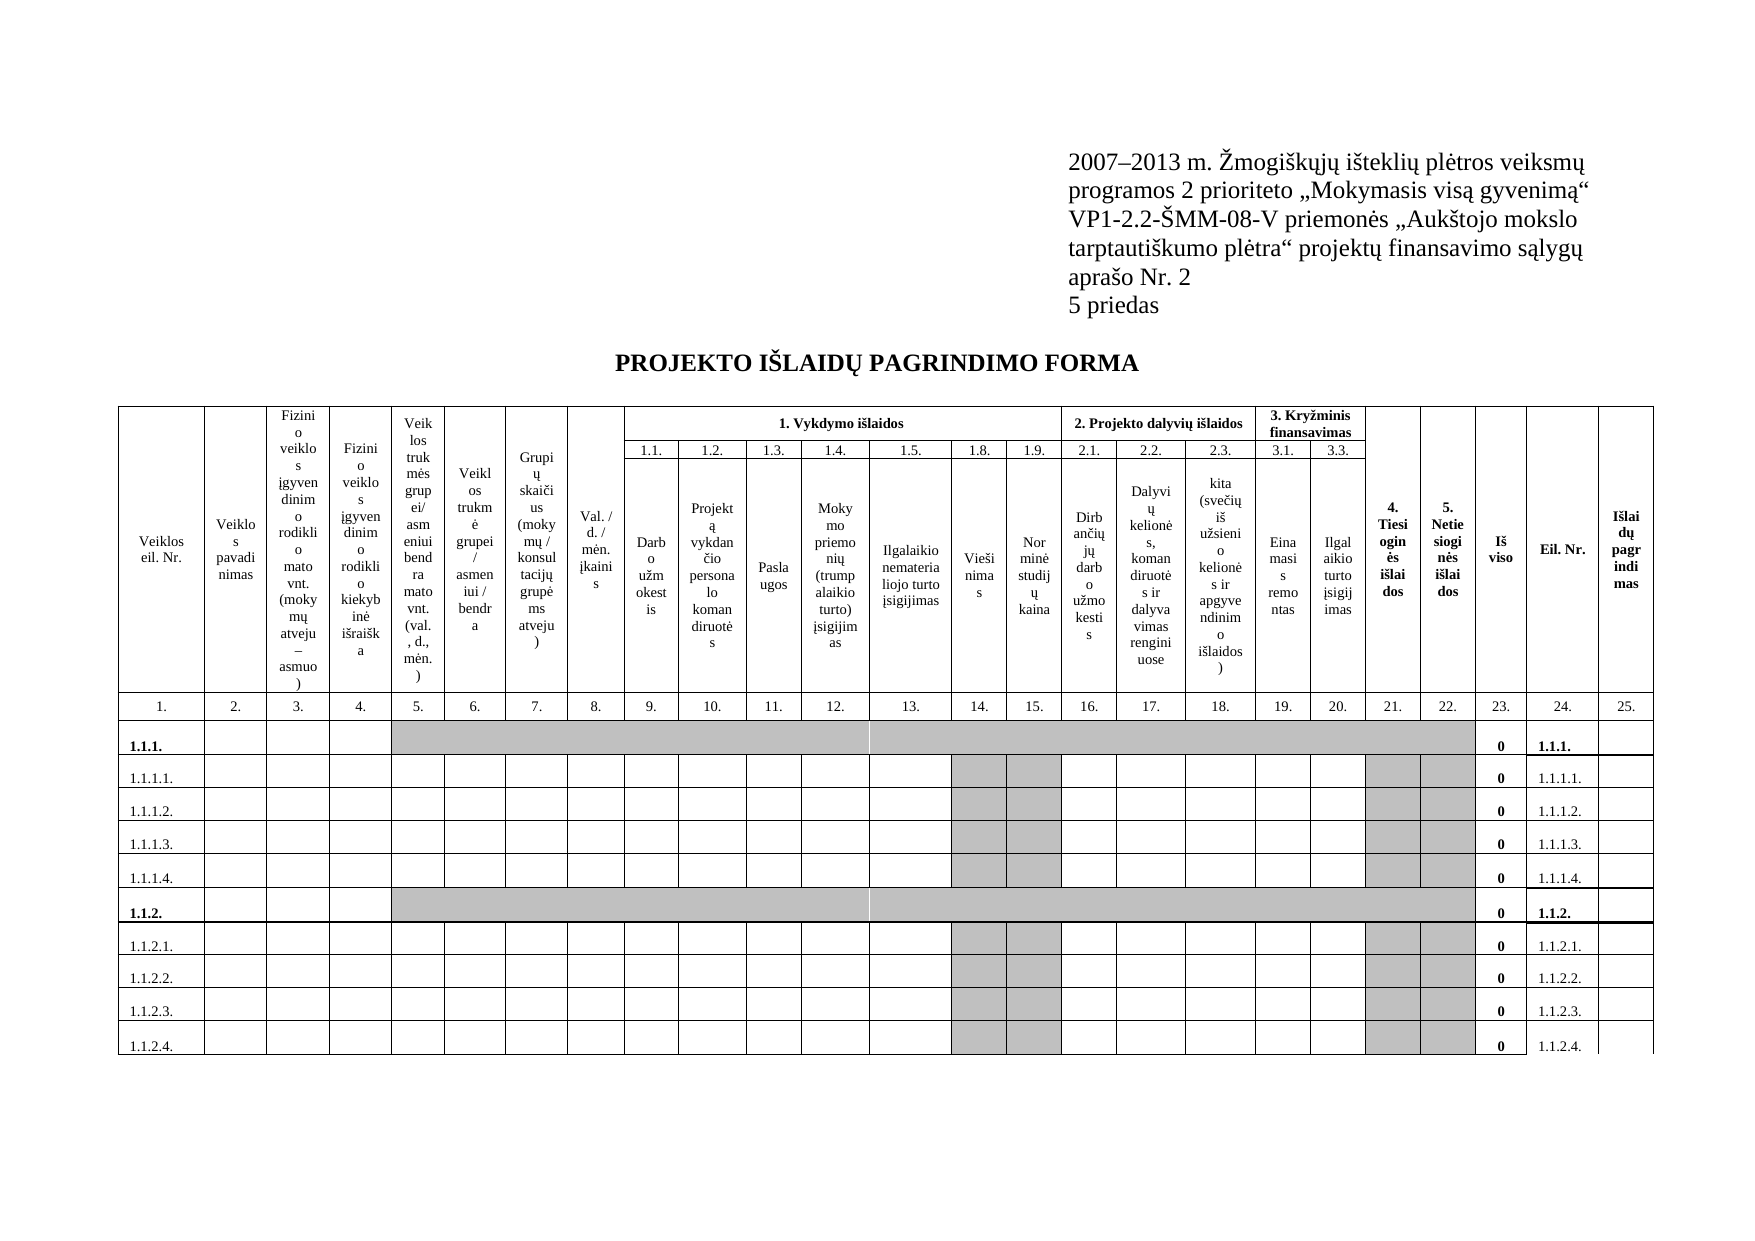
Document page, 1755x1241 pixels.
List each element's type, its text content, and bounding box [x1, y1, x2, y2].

table_cell [1366, 821, 1420, 853]
table_header Val. / d. / mėn. įkainis [568, 407, 624, 692]
table_cell [1256, 955, 1310, 987]
table_cell [1186, 988, 1255, 1020]
table_cell [505, 721, 568, 754]
table_cell [445, 988, 505, 1020]
table_cell 16. [1062, 693, 1116, 720]
table_cell [392, 888, 444, 921]
table_cell 1.1.2. [119, 888, 204, 921]
table_cell [267, 755, 329, 787]
table_cell [1186, 955, 1255, 987]
table_cell [1007, 721, 1062, 754]
table_cell 17. [1117, 693, 1185, 720]
table_cell [1421, 854, 1475, 887]
table_cell Ilgalaikio nematerialiojo turto įsigijimas [870, 459, 951, 692]
table_cell [267, 854, 329, 887]
table_cell [870, 788, 951, 820]
table_cell 2. [205, 693, 266, 720]
table_cell 1.1.1.4. [1527, 854, 1598, 887]
table_cell 1.4. [802, 441, 869, 458]
table_cell [802, 854, 869, 887]
table_cell [392, 955, 444, 987]
table_cell 3.3. [1311, 441, 1365, 458]
table_cell [678, 888, 746, 921]
table_cell [870, 955, 951, 987]
table_cell [445, 788, 505, 820]
table_cell [506, 988, 567, 1020]
table_header 2. Projekto dalyvių išlaidos [1062, 407, 1255, 440]
table_header 4. Tiesioginės išlaidos [1366, 407, 1420, 692]
table_cell [505, 888, 568, 921]
table_cell 1.2. [679, 441, 746, 458]
table_cell [624, 888, 678, 921]
text aprašo Nr. 2 [1068, 262, 1636, 291]
table_cell [952, 755, 1006, 787]
table_cell [330, 721, 391, 754]
table_cell 1.1.2.2. [119, 955, 204, 987]
table_cell [802, 955, 869, 987]
table_cell [267, 721, 329, 754]
table_header 5. Netiesioginės išlaidos [1421, 407, 1475, 692]
table_cell [205, 1021, 266, 1054]
table_cell [1186, 854, 1255, 887]
table_header Grupių skaičius (mokymų / konsultacijų grupėms atveju) [506, 407, 567, 692]
table_cell [952, 788, 1006, 820]
table_cell 11. [747, 693, 801, 720]
table_cell 0 [1476, 721, 1526, 754]
table_cell [679, 821, 746, 853]
table_cell [568, 955, 624, 987]
table_cell 18. [1186, 693, 1255, 720]
table_cell Dirbančiųjų darbo užmokestis [1062, 459, 1116, 692]
table_cell [1366, 1021, 1420, 1054]
table_cell 0 [1476, 988, 1526, 1020]
table_cell [1599, 756, 1653, 787]
table_cell [802, 788, 869, 820]
table_cell [1186, 1021, 1255, 1054]
table_cell [568, 854, 624, 887]
table_cell [506, 788, 567, 820]
table_cell 1.8. [952, 441, 1006, 458]
table_cell [952, 721, 1007, 754]
table_cell [747, 988, 801, 1020]
table_cell 2.1. [1062, 441, 1116, 458]
table_cell [1117, 788, 1185, 820]
table_cell [1311, 854, 1365, 887]
table_cell [679, 988, 746, 1020]
table_header Veiklos eil. Nr. [119, 407, 204, 692]
table_cell kita (svečių iš užsienio kelionės ir apgyvendinimo išlaidos) [1186, 459, 1255, 692]
table_cell [445, 755, 505, 787]
table_cell [205, 955, 266, 987]
table_cell [625, 923, 678, 954]
table_cell [392, 788, 444, 820]
table_cell [1007, 988, 1061, 1020]
table_cell [1117, 821, 1185, 853]
table_cell [1062, 988, 1116, 1020]
table_cell [625, 788, 678, 820]
text 2007–2013 m. Žmogiškųjų išteklių plėtros veiksmų [1068, 147, 1636, 176]
table_cell [267, 955, 329, 987]
table_cell [679, 955, 746, 987]
table_cell Einamasis remontas [1256, 459, 1310, 692]
table_cell [802, 923, 869, 954]
table_cell 1.1.2.4. [119, 1021, 204, 1054]
table_cell [870, 821, 951, 853]
table_cell [870, 721, 952, 754]
table_header Išlaidų pagrindimas [1599, 407, 1653, 692]
table_cell [746, 888, 801, 921]
table_cell [1311, 788, 1365, 820]
table_cell Mokymo priemonių (trumpalaikio turto) įsigijimas [802, 459, 869, 692]
table_cell [392, 854, 444, 887]
table_cell [1366, 988, 1420, 1020]
table_cell [506, 923, 567, 954]
table_cell [679, 854, 746, 887]
table_cell 12. [802, 693, 869, 720]
table_cell [1062, 721, 1117, 754]
table_cell [679, 923, 746, 954]
table_cell 1.1.2.4. [1527, 1021, 1598, 1054]
table_cell 1.1.1.1. [1527, 756, 1598, 787]
table_cell [746, 721, 801, 754]
table_cell [392, 923, 444, 954]
table_cell [870, 988, 951, 1020]
table_cell [506, 755, 567, 787]
table_cell [1310, 888, 1365, 921]
table_cell [1117, 888, 1185, 921]
table_header 3. Kryžminis finansavimas [1256, 407, 1365, 440]
table_cell [568, 788, 624, 820]
table_cell [1366, 854, 1420, 887]
table_cell [506, 1021, 567, 1054]
table_cell Projektą vykdančio personalo komandiruotės [679, 459, 746, 692]
table_header Iš viso [1476, 407, 1526, 692]
table_cell Dalyvių kelionės, komandiruotės ir dalyvavimas renginiuose [1117, 459, 1185, 692]
table_cell [1311, 821, 1365, 853]
table_cell [568, 1021, 624, 1054]
table_cell 2.2. [1117, 441, 1185, 458]
table_cell Viešinimas [952, 459, 1006, 692]
table_cell [205, 821, 266, 853]
table_cell [1186, 923, 1255, 954]
table_cell [1311, 955, 1365, 987]
table_cell [870, 888, 952, 921]
table_cell 1.1.1.1. [119, 755, 204, 787]
table_cell [205, 888, 266, 921]
table_header Fizinio veiklos įgyvendinimo rodiklio mato vnt. (mokymų atveju – asmuo) [267, 407, 329, 692]
table_cell 24. [1527, 693, 1598, 720]
table_cell [801, 888, 869, 921]
table_cell [1599, 924, 1653, 954]
table_cell [330, 755, 391, 787]
table_cell [802, 821, 869, 853]
table_cell [1366, 788, 1420, 820]
table_cell [568, 888, 624, 921]
table_cell [625, 1021, 678, 1054]
table_cell [1256, 854, 1310, 887]
table_cell [1117, 923, 1185, 954]
table_cell [624, 721, 678, 754]
table_cell [568, 988, 624, 1020]
table_cell [1256, 988, 1310, 1020]
table_header Veiklos trukmė grupei/ asmeniui / bendra [445, 407, 505, 692]
table_cell 1.1.1.3. [1527, 821, 1598, 853]
table_cell 1.1.1. [1527, 721, 1598, 754]
table_cell [1256, 788, 1310, 820]
table_cell [1256, 821, 1310, 853]
table_cell 0 [1476, 955, 1526, 987]
table_cell [506, 854, 567, 887]
table_cell [1117, 755, 1185, 787]
table_cell [1599, 955, 1653, 987]
table_cell 0 [1476, 788, 1526, 820]
table_cell [1007, 1021, 1061, 1054]
table_cell [870, 1021, 951, 1054]
table_cell [870, 923, 951, 954]
table_cell [1256, 755, 1310, 787]
table_cell [1117, 955, 1185, 987]
table_cell [1062, 821, 1116, 853]
table_cell [205, 988, 266, 1020]
table_cell [267, 888, 329, 921]
table_cell [952, 955, 1006, 987]
table_cell [747, 755, 801, 787]
table_cell [1599, 788, 1653, 820]
table_cell [445, 955, 505, 987]
table_cell 22. [1421, 693, 1475, 720]
table_cell 0 [1476, 888, 1526, 921]
table_cell 0 [1476, 923, 1526, 954]
table_cell [205, 755, 266, 787]
text tarptautiškumo plėtra“ projektų finansavimo sąlygų [1068, 233, 1636, 262]
table_cell [952, 988, 1006, 1020]
table_cell [625, 821, 678, 853]
table_cell 4. [330, 693, 391, 720]
text PROJEKTO IŠLAIDŲ PAGRINDIMO FORMA [118, 348, 1636, 377]
table_cell [801, 721, 869, 754]
table_cell [1310, 721, 1365, 754]
table_cell [1186, 755, 1255, 787]
table_cell [568, 821, 624, 853]
table_cell [1599, 988, 1653, 1020]
table_cell [1311, 1021, 1365, 1054]
table_cell [1421, 988, 1475, 1020]
table_cell [392, 821, 444, 853]
table_cell [1007, 788, 1061, 820]
table_cell 1.1.1.2. [1527, 788, 1598, 820]
table_cell 6. [445, 693, 505, 720]
table_cell [1421, 923, 1475, 954]
table_cell 19. [1256, 693, 1310, 720]
table_cell 0 [1476, 1021, 1526, 1054]
table_cell [1007, 821, 1061, 853]
table_cell [1311, 923, 1365, 954]
table_cell [952, 821, 1006, 853]
table_cell [330, 955, 391, 987]
table_cell 1.1.2.1. [1527, 924, 1598, 954]
table_cell [1007, 955, 1061, 987]
text programos 2 prioriteto „Mokymasis visą gyvenimą“ [1068, 176, 1636, 204]
table_cell 10. [679, 693, 746, 720]
table_cell [1599, 821, 1653, 853]
table_cell [444, 721, 505, 754]
table_header Eil. Nr. [1527, 407, 1598, 692]
table_cell [1311, 988, 1365, 1020]
table_cell [679, 755, 746, 787]
table_cell [870, 854, 951, 887]
table_cell 1.9. [1007, 441, 1061, 458]
table_cell 1. [119, 693, 204, 720]
table_cell 0 [1476, 854, 1526, 887]
table_cell 1.5. [870, 441, 951, 458]
table_cell [625, 988, 678, 1020]
table_cell [205, 854, 266, 887]
table_cell [267, 923, 329, 954]
table_cell 23. [1476, 693, 1526, 720]
table_cell Darbo užmokestis [625, 459, 678, 692]
table_cell 13. [870, 693, 951, 720]
table_cell Norminė studijų kaina [1007, 459, 1061, 692]
table_cell [1185, 721, 1256, 754]
table_cell [747, 788, 801, 820]
table_cell 1.1. [625, 441, 678, 458]
table_cell [747, 923, 801, 954]
table_cell [392, 755, 444, 787]
table_cell [802, 755, 869, 787]
table_header Veiklos pavadinimas [205, 407, 266, 692]
table_cell [205, 923, 266, 954]
table_cell 1.1.2.2. [1527, 955, 1598, 987]
table_cell 1.3. [747, 441, 801, 458]
table_cell [625, 755, 678, 787]
table_cell [747, 821, 801, 853]
table_cell [1599, 854, 1653, 887]
table_cell [506, 955, 567, 987]
table_cell 1.1.1.4. [119, 854, 204, 887]
text 5 priedas [1068, 291, 1636, 319]
table_cell 3.1. [1256, 441, 1310, 458]
table_cell [1256, 923, 1310, 954]
table_cell [445, 923, 505, 954]
table_cell [444, 888, 505, 921]
table_cell [1421, 955, 1475, 987]
table_cell [205, 721, 266, 754]
table_cell [330, 988, 391, 1020]
table_cell [802, 1021, 869, 1054]
table_cell [952, 1021, 1006, 1054]
table_cell [1365, 888, 1420, 921]
table_cell 8. [568, 693, 624, 720]
table_cell [1256, 721, 1310, 754]
table_cell [870, 755, 951, 787]
table_cell [1186, 788, 1255, 820]
table_cell [952, 854, 1006, 887]
table_cell [1599, 1021, 1653, 1054]
table_cell 1.1.2.1. [119, 923, 204, 954]
table_cell 0 [1476, 821, 1526, 853]
table_cell 5. [392, 693, 444, 720]
table_cell [1599, 721, 1653, 754]
table_cell [392, 721, 444, 754]
table_cell [952, 888, 1007, 921]
table_cell [568, 755, 624, 787]
table_cell [1365, 721, 1420, 754]
table_cell [1007, 854, 1061, 887]
table_cell [1421, 821, 1475, 853]
table_cell [1062, 1021, 1116, 1054]
table_cell [568, 721, 624, 754]
table_cell [1062, 888, 1117, 921]
table_cell [1420, 888, 1475, 921]
table_cell 1.1.1.2. [119, 788, 204, 820]
table_cell [1366, 955, 1420, 987]
table_cell [1117, 1021, 1185, 1054]
table_header Veiklos trukmės grupei/ asmeniui bendra mato vnt. (val., d., mėn.) [392, 407, 444, 692]
table_cell [445, 1021, 505, 1054]
table_cell 20. [1311, 693, 1365, 720]
text VP1-2.2-ŠMM-08-V priemonės „Aukštojo mokslo [1068, 204, 1636, 233]
table_cell [1311, 755, 1365, 787]
table_cell [1062, 788, 1116, 820]
table_cell 1.1.2.3. [119, 988, 204, 1020]
table_cell 0 [1476, 755, 1526, 787]
table_cell [1256, 1021, 1310, 1054]
table_cell 1.1.1. [119, 721, 204, 754]
table_cell [952, 923, 1006, 954]
table_cell [330, 821, 391, 853]
table_cell 1.1.2.3. [1527, 988, 1598, 1020]
table_cell 1.1.2. [1527, 889, 1598, 921]
table_cell [1007, 923, 1061, 954]
table_cell [1185, 888, 1256, 921]
table_cell 2.3. [1186, 441, 1255, 458]
table_cell [679, 1021, 746, 1054]
table_cell [267, 821, 329, 853]
table_cell [1062, 755, 1116, 787]
table_cell Ilgalaikio turto įsigijimas [1311, 459, 1365, 692]
table_header 1. Vykdymo išlaidos [625, 407, 1061, 440]
table_cell [678, 721, 746, 754]
table_cell [568, 923, 624, 954]
table_cell [506, 821, 567, 853]
table_cell [679, 788, 746, 820]
table_cell 21. [1366, 693, 1420, 720]
table_cell [267, 788, 329, 820]
table_cell [625, 955, 678, 987]
table_cell 9. [625, 693, 678, 720]
table_cell [1117, 854, 1185, 887]
table_cell [1366, 755, 1420, 787]
table_cell [330, 854, 391, 887]
table_cell [1186, 821, 1255, 853]
table_cell [802, 988, 869, 1020]
table_cell 1.1.1.3. [119, 821, 204, 853]
table_cell [1421, 788, 1475, 820]
table_header Fizinio veiklos įgyvendinimo rodiklio kiekybinė išraiška [330, 407, 391, 692]
table_cell [205, 788, 266, 820]
table_cell 25. [1599, 693, 1653, 720]
table_cell [747, 854, 801, 887]
table_cell [445, 821, 505, 853]
table_cell [1007, 755, 1061, 787]
table_cell [392, 988, 444, 1020]
table_cell [1117, 721, 1185, 754]
table_cell [330, 923, 391, 954]
table_cell [625, 854, 678, 887]
table_cell [747, 955, 801, 987]
table_cell [1599, 889, 1653, 921]
table_cell [392, 1021, 444, 1054]
table_cell [445, 854, 505, 887]
table_cell 3. [267, 693, 329, 720]
table_cell [1256, 888, 1310, 921]
table_cell [1421, 755, 1475, 787]
table_cell Paslaugos [747, 459, 801, 692]
table_cell [1117, 988, 1185, 1020]
table_cell [1366, 923, 1420, 954]
table_cell [1420, 721, 1475, 754]
table_cell [1062, 955, 1116, 987]
table_cell [1062, 923, 1116, 954]
table_cell [1421, 1021, 1475, 1054]
table_cell [267, 988, 329, 1020]
table_cell [330, 1021, 391, 1054]
table_cell [1007, 888, 1062, 921]
table_cell [330, 788, 391, 820]
table_cell 15. [1007, 693, 1061, 720]
table_cell 7. [506, 693, 567, 720]
table_cell [747, 1021, 801, 1054]
table_cell [1062, 854, 1116, 887]
table_cell 14. [952, 693, 1006, 720]
table_cell [267, 1021, 329, 1054]
table_cell [330, 888, 391, 921]
